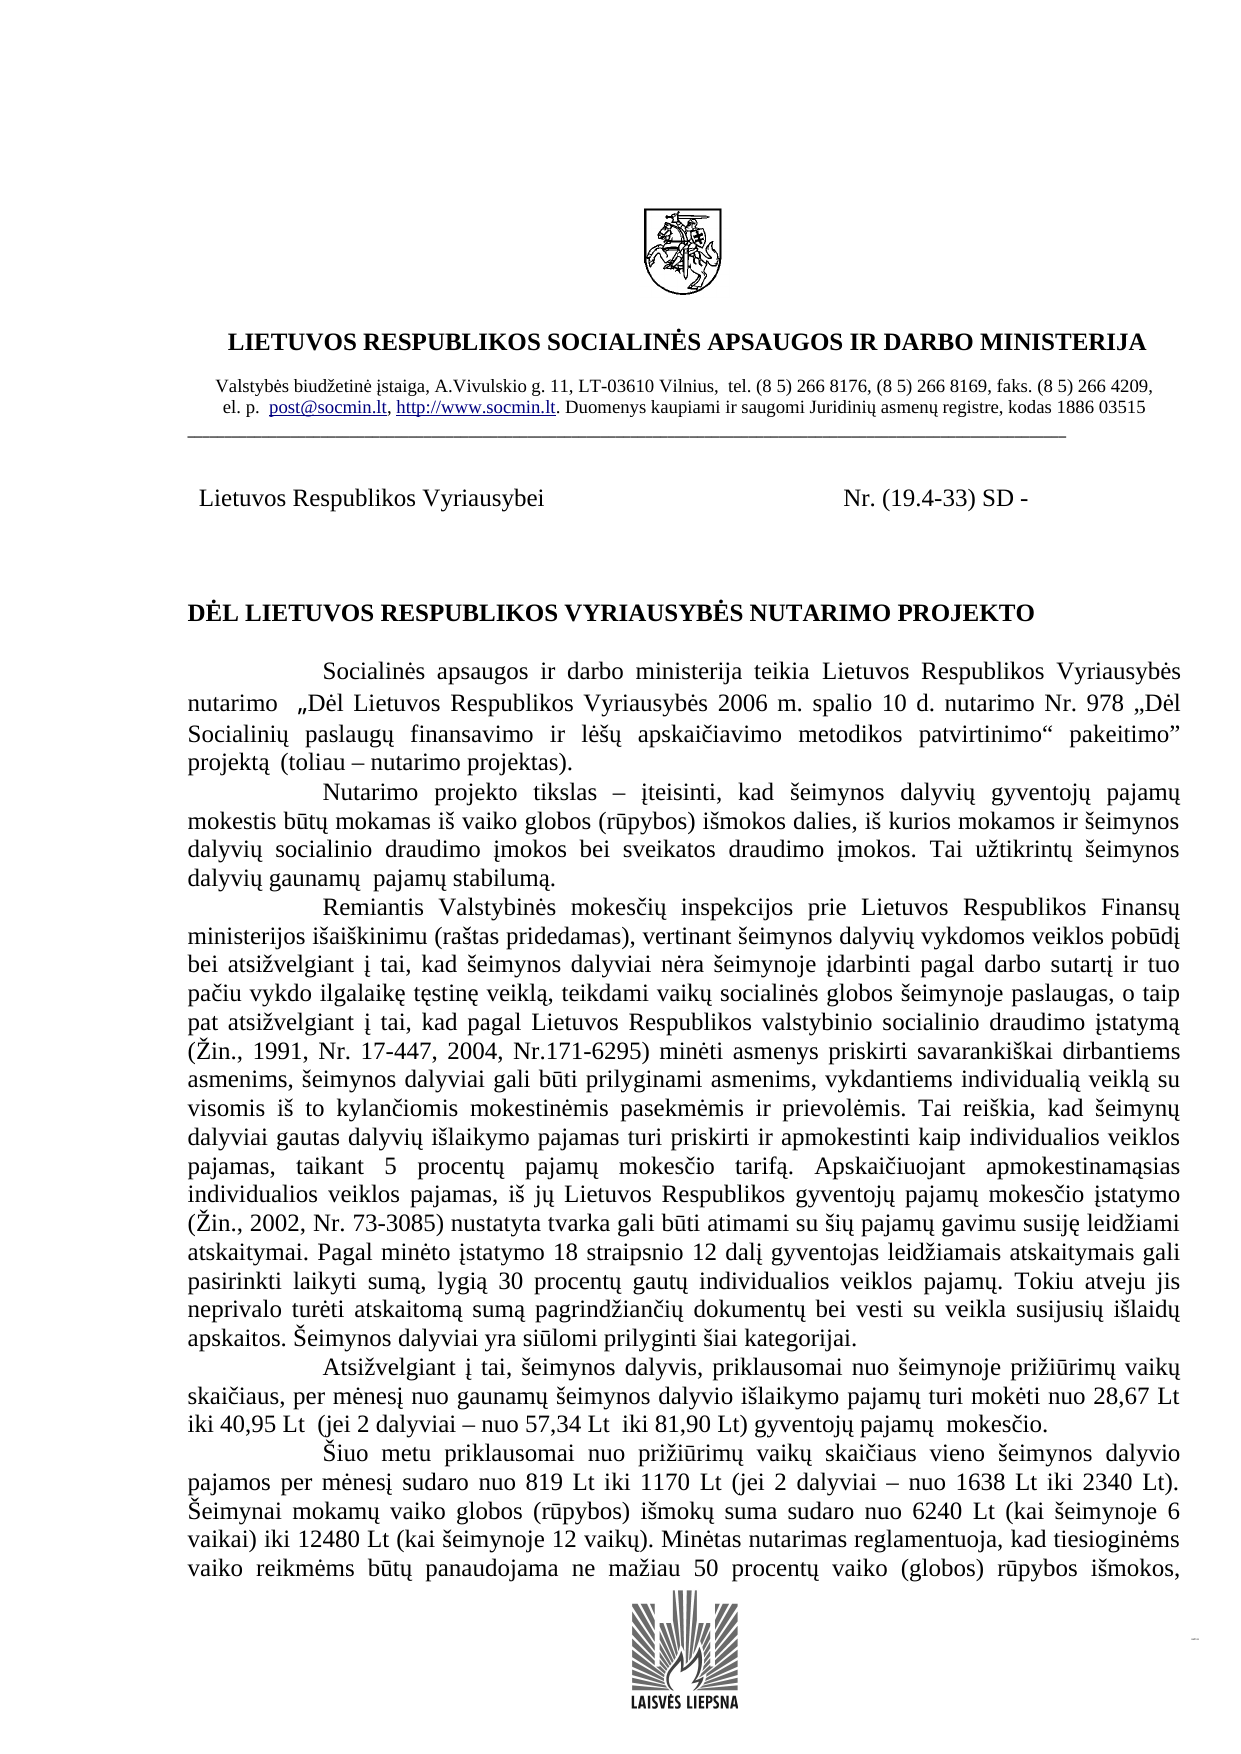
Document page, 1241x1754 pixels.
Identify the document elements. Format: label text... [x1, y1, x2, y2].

text el. p. post@socmin.lt, http://www.socmin.lt. Duomenys kaupiami ir saugomi Juridinių asmenų registre, kodas 1886 03515 [187, 396, 1181, 418]
table_cell [664, 512, 832, 541]
text DĖL LIETUVOS respublikos vyriausybės nutarimo projekto [187, 598, 1181, 627]
table_header [836, 104, 1204, 137]
text Atsižvelgiant į tai, šeimynos dalyvis, priklausomai nuo šeimynoje prižiūrimų vaikų skaičiaus, per mėnesį nuo gaunamų šeimynos dalyvio išlaikymo pajamų turi mokėti nuo 28,67 Lt iki 40,95 Lt (jei 2 dalyviai – nuo 57,34 Lt iki 81,90 Lt) gyventojų pajamų mokesčio. [187, 1352, 1181, 1438]
text _______________________________________________________________________________________________________________________ [187, 418, 1181, 440]
text Socialinės apsaugos ir darbo ministerija teikia Lietuvos Respublikos Vyriausybės nutarimo „Dėl Lietuvos Respublikos Vyriausybės 2006 m. spalio 10 d. nutarimo Nr. 978 „Dėl Socialinių paslaugų finansavimo ir lėšų apskaičiavimo metodikos patvirtinimo“ pakeitimo” projektą (toliau – nutarimo projektas). [187, 656, 1181, 777]
table_header Nr. (19.4-33) SD - [832, 484, 1204, 512]
text LIETUVOS RESPUBLIKOS SOCIALINĖS APSAUGOS IR DARBO MINISTERIJA [187, 327, 1181, 355]
table_header [664, 484, 832, 512]
table_cell [664, 541, 832, 570]
table_header Lietuvos Respublikos Vyriausybei [188, 484, 664, 570]
text Valstybės biudžetinė įstaiga, A.Vivulskio g. 11, LT-03610 Vilnius, tel. (8 5) 266 8176, (8 5) 266 8169, faks. (8 5) 266 4209, [187, 374, 1181, 396]
text Remiantis Valstybinės mokesčių inspekcijos prie Lietuvos Respublikos Finansų ministerijos išaiškinimu (raštas pridedamas), vertinant šeimynos dalyvių vykdomos veiklos pobūdį bei atsižvelgiant į tai, kad šeimynos dalyviai nėra šeimynoje įdarbinti pagal darbo sutartį ir tuo pačiu vykdo ilgalaikę tęstinę veiklą, teikdami vaikų socialinės globos šeimynoje paslaugas, o taip pat atsižvelgiant į tai, kad pagal Lietuvos Respublikos valstybinio socialinio draudimo įstatymą (Žin., 1991, Nr. 17-447, 2004, Nr.171-6295) minėti asmenys priskirti savarankiškai dirbantiems asmenims, šeimynos dalyviai gali būti prilyginami asmenims, vykdantiems individualią veiklą su visomis iš to kylančiomis mokestinėmis pasekmėmis ir prievolėmis. Tai reiškia, kad šeimynų dalyviai gautas dalyvių išlaikymo pajamas turi priskirti ir apmokestinti kaip individualios veiklos pajamas, taikant 5 procentų pajamų mokesčio tarifą. Apskaičiuojant apmokestinamąsias individualios veiklos pajamas, iš jų Lietuvos Respublikos gyventojų pajamų mokesčio įstatymo (Žin., 2002, Nr. 73-3085) nustatyta tvarka gali būti atimami su šių pajamų gavimu susiję leidžiami atskaitymai. Pagal minėto įstatymo 18 straipsnio 12 dalį gyventojas leidžiamais atskaitymais gali pasirinkti laikyti sumą, lygią 30 procentų gautų individualios veiklos pajamų. Tokiu atveju jis neprivalo turėti atskaitomą sumą pagrindžiančių dokumentų bei vesti su veikla susijusių išlaidų apskaitos. Šeimynos dalyviai yra siūlomi prilyginti šiai kategorijai. [187, 892, 1181, 1352]
text Nutarimo projekto tikslas – įteisinti, kad šeimynos dalyvių gyventojų pajamų mokestis būtų mokamas iš vaiko globos (rūpybos) išmokos dalies, iš kurios mokamos ir šeimynos dalyvių socialinio draudimo įmokos bei sveikatos draudimo įmokos. Tai užtikrintų šeimynos dalyvių gaunamų pajamų stabilumą. [187, 777, 1181, 892]
table_cell [832, 541, 1204, 570]
table_cell [832, 512, 1204, 541]
text Šiuo metu priklausomai nuo prižiūrimų vaikų skaičiaus vieno šeimynos dalyvio pajamos per mėnesį sudaro nuo 819 Lt iki 1170 Lt (jei 2 dalyviai – nuo 1638 Lt iki 2340 Lt). Šeimynai mokamų vaiko globos (rūpybos) išmokų suma sudaro nuo 6240 Lt (kai šeimynoje 6 vaikai) iki 12480 Lt (kai šeimynoje 12 vaikų). Minėtas nutarimas reglamentuoja, kad tiesioginėms vaiko reikmėms būtų panaudojama ne mažiau 50 procentų vaiko (globos) rūpybos išmokos, [187, 1438, 1181, 1582]
